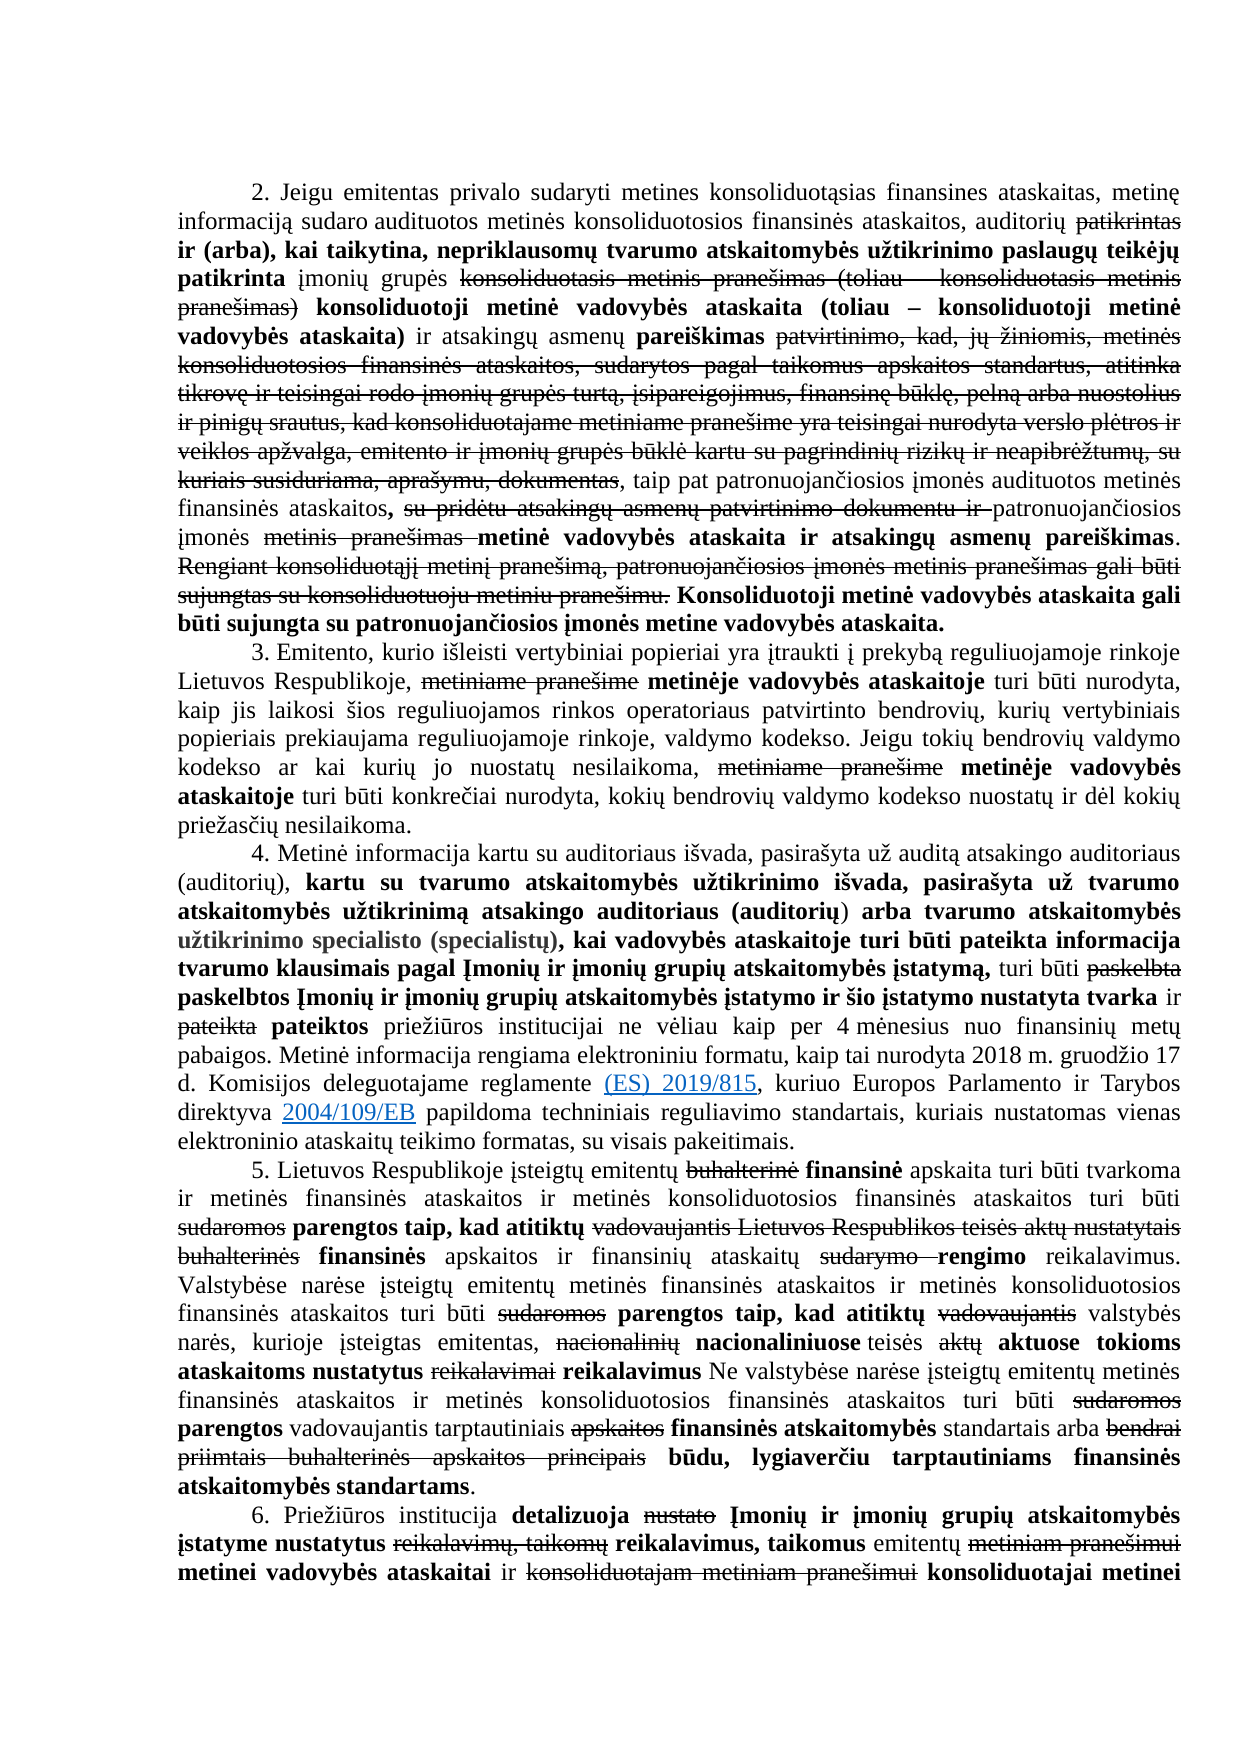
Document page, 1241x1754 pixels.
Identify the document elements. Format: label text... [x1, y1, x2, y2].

text 4. Metinė informacija kartu su auditoriaus išvada, pasirašyta už auditą atsakingo auditoriaus (auditorių), kartu su tvarumo atskaitomybės užtikrinimo išvada, pasirašyta už tvarumo atskaitomybės užtikrinimą atsakingo auditoriaus (auditorių) arba tvarumo atskaitomybės užtikrinimo specialisto (specialistų), kai vadovybės ataskaitoje turi būti pateikta informacija tvarumo klausimais pagal Įmonių ir įmonių grupių atskaitomybės įstatymą, turi būti paskelbta paskelbtos Įmonių ir įmonių grupių atskaitomybės įstatymo ir šio įstatymo nustatyta tvarka ir pateikta pateiktos priežiūros institucijai ne vėliau kaip per 4 mėnesius nuo finansinių metų pabaigos. Metinė informacija rengiama elektroniniu formatu, kaip tai nurodyta 2018 m. gruodžio 17 d. Komisijos deleguotajame reglamente (ES) 2019/815, kuriuo Europos Parlamento ir Tarybos direktyva 2004/109/EB papildoma techniniais reguliavimo standartais, kuriais nustatomas vienas elektroninio ataskaitų teikimo formatas, su visais pakeitimais. [177, 838, 1181, 1155]
text 2. Jeigu emitentas privalo sudaryti metines konsoliduotąsias finansines ataskaitas, metinę informaciją sudaro audituotos metinės konsoliduotosios finansinės ataskaitos, auditorių patikrintas ir (arba), kai taikytina, nepriklausomų tvarumo atskaitomybės užtikrinimo paslaugų teikėjų patikrinta įmonių grupės konsoliduotasis metinis pranešimas (toliau – konsoliduotasis metinis pranešimas) konsoliduotoji metinė vadovybės ataskaita (toliau – konsoliduotoji metinė vadovybės ataskaita) ir atsakingų asmenų pareiškimas patvirtinimo, kad, jų žiniomis, metinės konsoliduotosios finansinės ataskaitos, sudarytos pagal taikomus apskaitos standartus, atitinka tikrovę ir teisingai rodo įmonių grupės turtą, įsipareigojimus, finansinę būklę, pelną arba nuostolius ir pinigų srautus, kad konsoliduotajame metiniame pranešime yra teisingai nurodyta verslo plėtros ir veiklos apžvalga, emitento ir įmonių grupės būklė kartu su pagrindinių rizikų ir neapibrėžtumų, su kuriais susiduriama, aprašymu, dokumentas, taip pat patronuojančiosios įmonės audituotos metinės finansinės ataskaitos, su pridėtu atsakingų asmenų patvirtinimo dokumentu ir patronuojančiosios įmonės metinis pranešimas metinė vadovybės ataskaita ir atsakingų asmenų pareiškimas. Rengiant konsoliduotąjį metinį pranešimą, patronuojančiosios įmonės metinis pranešimas gali būti sujungtas su konsoliduotuoju metiniu pranešimu. Konsoliduotoji metinė vadovybės ataskaita gali būti sujungta su patronuojančiosios įmonės metine vadovybės ataskaita. [177, 568, 1181, 637]
text 5. Lietuvos Respublikoje įsteigtų emitentų buhalterinė finansinė apskaita turi būti tvarkoma ir metinės finansinės ataskaitos ir metinės konsoliduotosios finansinės ataskaitos turi būti sudaromos parengtos taip, kad atitiktų vadovaujantis Lietuvos Respublikos teisės aktų nustatytais buhalterinės finansinės apskaitos ir finansinių ataskaitų sudarymo rengimo reikalavimus. Valstybėse narėse įsteigtų emitentų metinės finansinės ataskaitos ir metinės konsoliduotosios finansinės ataskaitos turi būti sudaromos parengtos taip, kad atitiktų vadovaujantis valstybės narės, kurioje įsteigtas emitentas, nacionalinių nacionaliniuose teisės aktų aktuose tokioms ataskaitoms nustatytus reikalavimai reikalavimus Ne valstybėse narėse įsteigtų emitentų metinės finansinės ataskaitos ir metinės konsoliduotosios finansinės ataskaitos turi būti sudaromos parengtos vadovaujantis tarptautiniais apskaitos finansinės atskaitomybės standartais arba bendrai priimtais buhalterinės apskaitos principais būdu, lygiaverčiu tarptautiniams finansinės atskaitomybės standartams. [177, 1155, 1181, 1500]
text 3. Emitento, kurio išleisti vertybiniai popieriai yra įtraukti į prekybą reguliuojamoje rinkoje Lietuvos Respublikoje, metiniame pranešime metinėje vadovybės ataskaitoje turi būti nurodyta, kaip jis laikosi šios reguliuojamos rinkos operatoriaus patvirtinto bendrovių, kurių vertybiniais popieriais prekiaujama reguliuojamoje rinkoje, valdymo kodekso. Jeigu tokių bendrovių valdymo kodekso ar kai kurių jo nuostatų nesilaikoma, metiniame pranešime metinėje vadovybės ataskaitoje turi būti konkrečiai nurodyta, kokių bendrovių valdymo kodekso nuostatų ir dėl kokių priežasčių nesilaikoma. [177, 637, 1181, 838]
text 2. Jeigu emitentas privalo sudaryti metines konsoliduotąsias finansines ataskaitas, metinę informaciją sudaro audituotos metinės konsoliduotosios finansinės ataskaitos, auditorių patikrintas ir (arba), kai taikytina, nepriklausomų tvarumo atskaitomybės užtikrinimo paslaugų teikėjų patikrinta įmonių grupės konsoliduotasis metinis pranešimas (toliau – konsoliduotasis metinis pranešimas) konsoliduotoji metinė vadovybės ataskaita (toliau – konsoliduotoji metinė vadovybės ataskaita) ir atsakingų asmenų pareiškimas patvirtinimo, kad, jų žiniomis, metinės konsoliduotosios finansinės ataskaitos, sudarytos pagal taikomus apskaitos standartus, atitinka tikrovę ir teisingai rodo įmonių grupės turtą, įsipareigojimus, finansinę būklę, pelną arba nuostolius ir pinigų srautus, kad konsoliduotajame metiniame pranešime yra teisingai nurodyta verslo plėtros ir veiklos apžvalga, emitento ir įmonių grupės būklė kartu su pagrindinių rizikų ir neapibrėžtumų, su kuriais susiduriama, aprašymu, dokumentas, taip pat patronuojančiosios įmonės audituotos metinės finansinės ataskaitos, su pridėtu atsakingų asmenų patvirtinimo dokumentu ir patronuojančiosios įmonės metinis pranešimas metinė vadovybės ataskaita ir atsakingų asmenų pareiškimas. Rengiant konsoliduotąjį metinį pranešimą, patronuojančiosios įmonės metinis pranešimas gali būti sujungtas su konsoliduotuoju metiniu pranešimu. Konsoliduotoji metinė vadovybės ataskaita gali būti sujungta su patronuojančiosios įmonės metine vadovybės ataskaita. [177, 453, 1181, 567]
text 6. Priežiūros institucija detalizuoja nustato Įmonių ir įmonių grupių atskaitomybės įstatyme nustatytus reikalavimų, taikomų reikalavimus, taikomus emitentų metiniam pranešimui metinei vadovybės ataskaitai ir konsoliduotajam metiniam pranešimui konsoliduotajai metinei [177, 1500, 1181, 1586]
text 2. Jeigu emitentas privalo sudaryti metines konsoliduotąsias finansines ataskaitas, metinę informaciją sudaro audituotos metinės konsoliduotosios finansinės ataskaitos, auditorių patikrintas ir (arba), kai taikytina, nepriklausomų tvarumo atskaitomybės užtikrinimo paslaugų teikėjų patikrinta įmonių grupės konsoliduotasis metinis pranešimas (toliau – konsoliduotasis metinis pranešimas) konsoliduotoji metinė vadovybės ataskaita (toliau – konsoliduotoji metinė vadovybės ataskaita) ir atsakingų asmenų pareiškimas patvirtinimo, kad, jų žiniomis, metinės konsoliduotosios finansinės ataskaitos, sudarytos pagal taikomus apskaitos standartus, atitinka tikrovę ir teisingai rodo įmonių grupės turtą, įsipareigojimus, finansinę būklę, pelną arba nuostolius ir pinigų srautus, kad konsoliduotajame metiniame pranešime yra teisingai nurodyta verslo plėtros ir veiklos apžvalga, emitento ir įmonių grupės būklė kartu su pagrindinių rizikų ir neapibrėžtumų, su kuriais susiduriama, aprašymu, dokumentas, taip pat patronuojančiosios įmonės audituotos metinės finansinės ataskaitos, su pridėtu atsakingų asmenų patvirtinimo dokumentu ir patronuojančiosios įmonės metinis pranešimas metinė vadovybės ataskaita ir atsakingų asmenų pareiškimas. Rengiant konsoliduotąjį metinį pranešimą, patronuojančiosios įmonės metinis pranešimas gali būti sujungtas su konsoliduotuoju metiniu pranešimu. Konsoliduotoji metinė vadovybės ataskaita gali būti sujungta su patronuojančiosios įmonės metine vadovybės ataskaita. [177, 177, 1181, 365]
